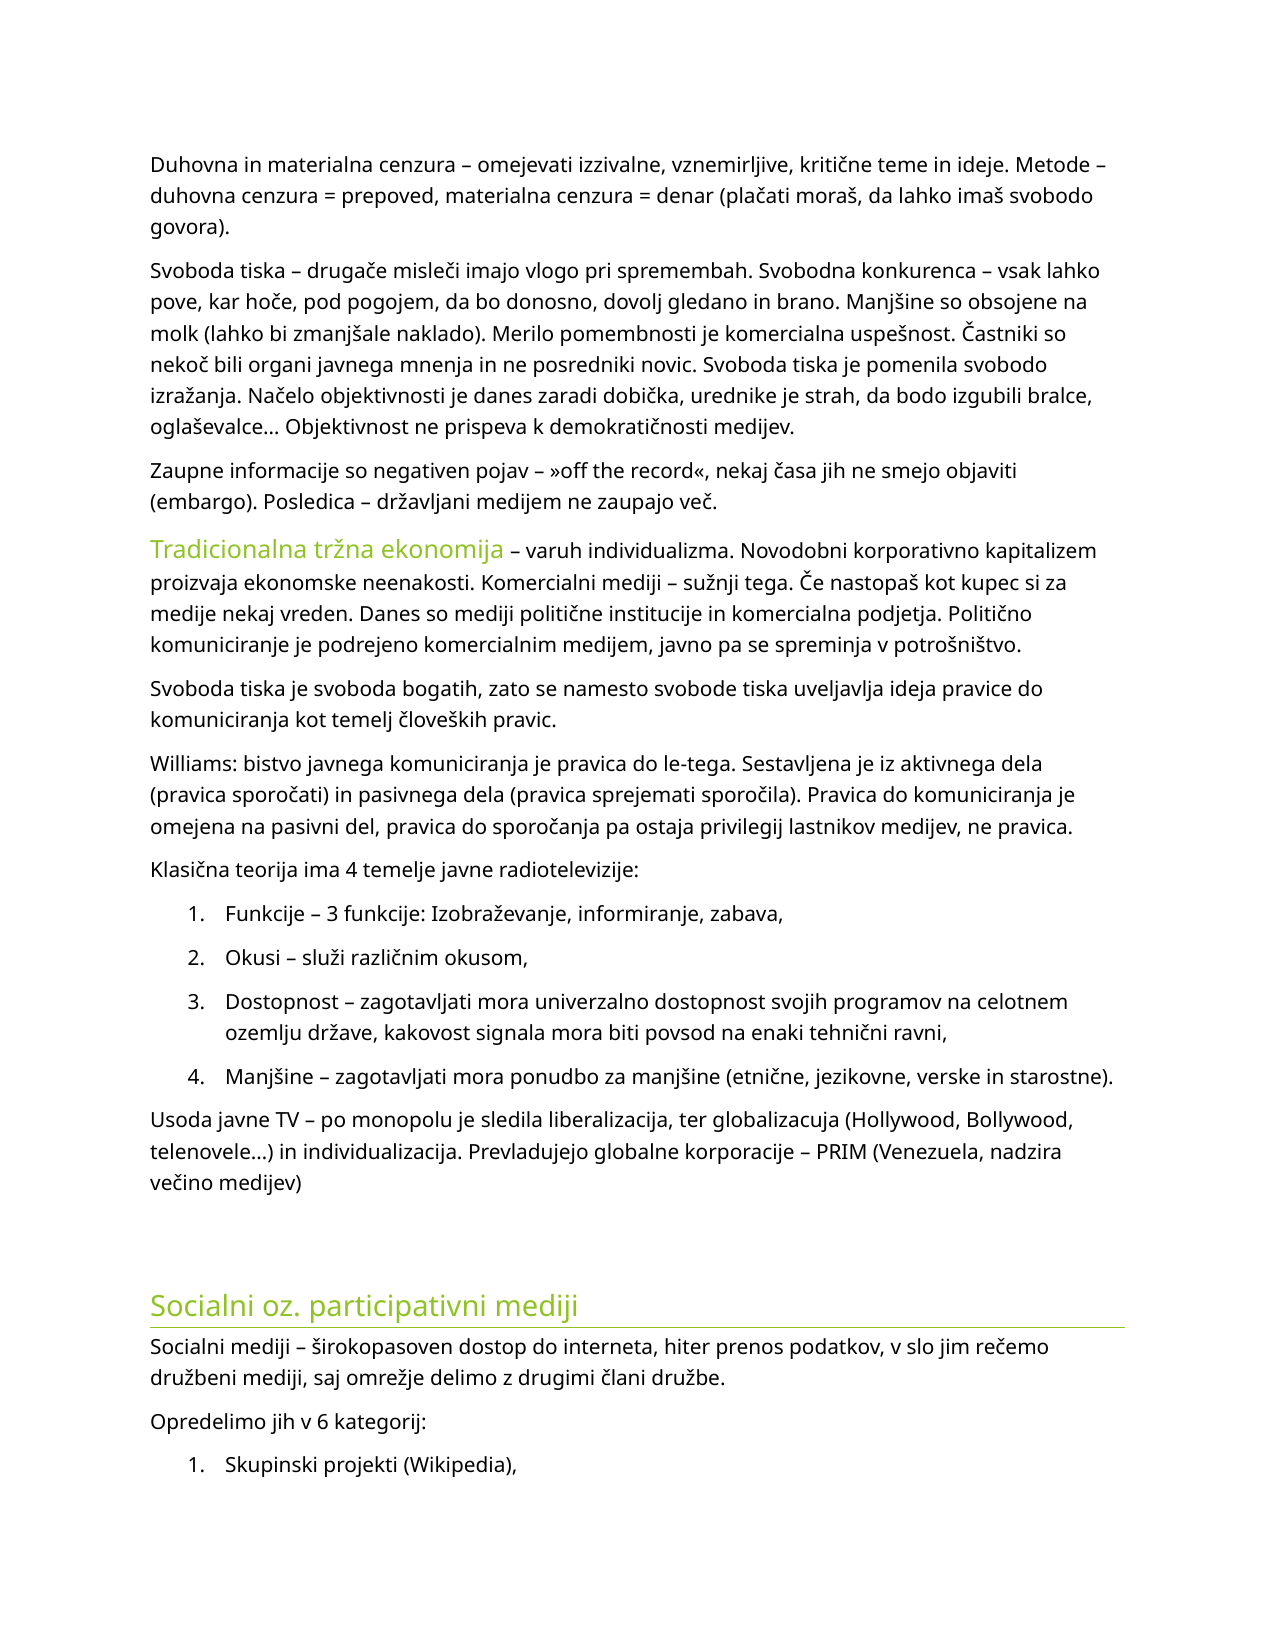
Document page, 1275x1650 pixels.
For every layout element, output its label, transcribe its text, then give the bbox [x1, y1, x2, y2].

text Svoboda tiska je svoboda bogatih, zato se namesto svobode tiska uveljavlja ideja pravice do komuniciranja kot temelj človeških pravic. [150, 674, 1125, 734]
text Klasična teorija ima 4 temelje javne radiotelevizije: [150, 856, 1125, 884]
list Manjšine – zagotavljati mora ponudbo za manjšine (etnične, jezikovne, verske in starostne). [187, 1062, 1125, 1090]
text Duhovna in materialna cenzura – omejevati izzivalne, vznemirljive, kritične teme in ideje. Metode – duhovna cenzura = prepoved, materialna cenzura = denar (plačati moraš, da lahko imaš svobodo govora). [150, 150, 1125, 241]
text Svoboda tiska – drugače misleči imajo vlogo pri spremembah. Svobodna konkurenca – vsak lahko pove, kar hoče, pod pogojem, da bo donosno, dovolj gledano in brano. Manjšine so obsojene na molk (lahko bi zmanjšale naklado). Merilo pomembnosti je komercialna uspešnost. Častniki so nekoč bili organi javnega mnenja in ne posredniki novic. Svoboda tiska je pomenila svobodo izražanja. Načelo objektivnosti je danes zaradi dobička, urednike je strah, da bodo izgubili bralce, oglaševalce… Objektivnost ne prispeva k demokratičnosti medijev. [150, 256, 1125, 441]
list Okusi – služi različnim okusom, [187, 943, 1125, 972]
list Dostopnost – zagotavljati mora univerzalno dostopnost svojih programov na celotnem ozemlju države, kakovost signala mora biti povsod na enaki tehnični ravni, [187, 987, 1125, 1047]
text Opredelimo jih v 6 kategorij: [150, 1407, 1125, 1435]
text Williams: bistvo javnega komuniciranja je pravica do le-tega. Sestavljena je iz aktivnega dela (pravica sporočati) in pasivnega dela (pravica sprejemati sporočila). Pravica do komuniciranja je omejena na pasivni del, pravica do sporočanja pa ostaja privilegij lastnikov medijev, ne pravica. [150, 749, 1125, 840]
text Tradicionalna tržna ekonomija – varuh individualizma. Novodobni korporativno kapitalizem proizvaja ekonomske neenakosti. Komercialni mediji – sužnji tega. Če nastopaš kot kupec si za medije nekaj vreden. Danes so mediji politične institucije in komercialna podjetja. Politično komuniciranje je podrejeno komercialnim medijem, javno pa se spreminja v potrošništvo. [150, 531, 1125, 659]
text Usoda javne TV – po monopolu je sledila liberalizacija, ter globalizacuja (Hollywood, Bollywood, telenovele…) in individualizacija. Prevladujejo globalne korporacije – PRIM (Venezuela, nadzira večino medijev) [150, 1106, 1125, 1197]
text Socialni mediji – širokopasoven dostop do interneta, hiter prenos podatkov, v slo jim rečemo družbeni mediji, saj omrežje delimo z drugimi člani družbe. [150, 1332, 1125, 1391]
text Zaupne informacije so negativen pojav – »off the record«, nekaj časa jih ne smejo objaviti (embargo). Posledica – državljani medijem ne zaupajo več. [150, 456, 1125, 516]
list Funkcije – 3 funkcije: Izobraževanje, informiranje, zabava, [187, 899, 1125, 928]
list Skupinski projekti (Wikipedia), [187, 1451, 1125, 1479]
subtitle Socialni oz. participativni mediji [150, 1285, 1125, 1327]
